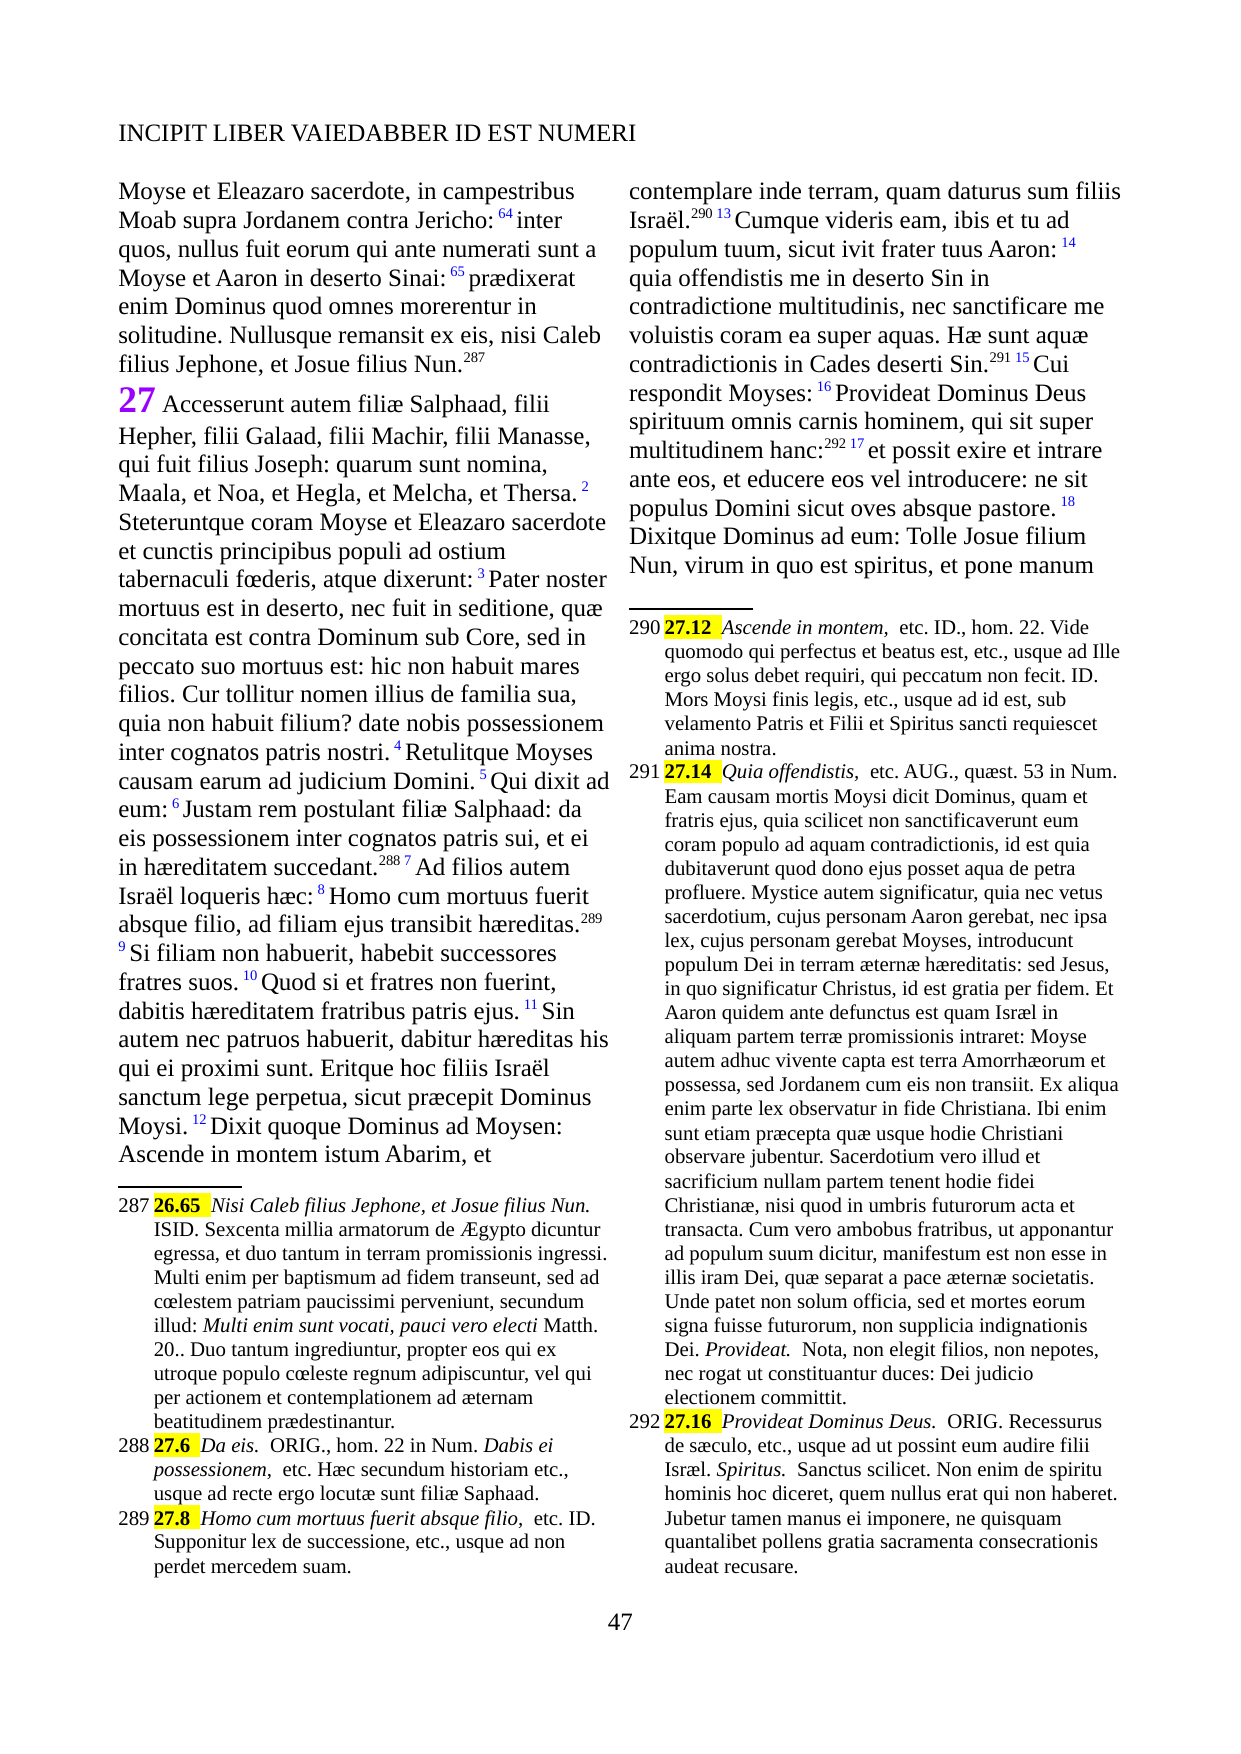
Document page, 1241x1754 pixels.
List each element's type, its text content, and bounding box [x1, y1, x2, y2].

text 27.8 Homo cum mortuus fuerit absque filio, etc. ID. Supponitur lex de successione, etc., usque ad non perdet mercedem suam. [118, 1505, 611, 1578]
text contemplare inde terram, quam daturus sum filiis Israël. 13 Cumque videris eam, ibis et tu ad populum tuum, sicut ivit frater tuus Aaron: 14 quia offendistis me in deserto Sin in contradictione multitudinis, nec sanctificare me voluistis coram ea super aquas. Hæ sunt aquæ contradictionis in Cades deserti Sin. 15 Cui respondit Moyses: 16 Provideat Dominus Deus spirituum omnis carnis hominem, qui sit super multitudinem hanc: 17 et possit exire et intrare ante eos, et educere eos vel introducere: ne sit populus Domini sicut oves absque pastore. 18 Dixitque Dominus ad eum: Tolle Josue filium Nun, virum in quo est spiritus, et pone manum [629, 176, 1122, 579]
text 26.65 Nisi Caleb filius Jephone, et Josue filius Nun. ISID. Sexcenta millia armatorum de Ægypto dicuntur egressa, et duo tantum in terram promissionis ingressi. Multi enim per baptismum ad fidem transeunt, sed ad cœlestem patriam paucissimi perveniunt, secundum illud: Multi enim sunt vocati, pauci vero electi Matth. 20.. Duo tantum ingrediuntur, propter eos qui ex utroque populo cœleste regnum adipiscuntur, vel qui per actionem et contemplationem ad æternam beatitudinem prædestinantur. [118, 1193, 611, 1433]
text 27.6 Da eis. ORIG., hom. 22 in Num. Dabis ei possessionem, etc. Hæc secundum historiam etc., usque ad recte ergo locutæ sunt filiæ Saphaad. [118, 1433, 611, 1505]
text 27.16 Provideat Dominus Deus. ORIG. Recessurus de sæculo, etc., usque ad ut possint eum audire filii Isræl. Spiritus. Sanctus scilicet. Non enim de spiritu hominis hoc diceret, quem nullus erat qui non haberet. Jubetur tamen manus ei imponere, ne quisquam quantalibet pollens gratia sacramenta consecrationis audeat recusare. [629, 1409, 1122, 1578]
text 27 Accesserunt autem filiæ Salphaad, filii Hepher, filii Galaad, filii Machir, filii Manasse, qui fuit filius Joseph: quarum sunt nomina, Maala, et Noa, et Hegla, et Melcha, et Thersa. 2 Steteruntque coram Moyse et Eleazaro sacerdote et cunctis principibus populi ad ostium tabernaculi fœderis, atque dixerunt: 3 Pater noster mortuus est in deserto, nec fuit in seditione, quæ concitata est contra Dominum sub Core, sed in peccato suo mortuus est: hic non habuit mares filios. Cur tollitur nomen illius de familia sua, quia non habuit filium? date nobis possessionem inter cognatos patris nostri. 4 Retulitque Moyses causam earum ad judicium Domini. 5 Qui dixit ad eum: 6 Justam rem postulant filiæ Salphaad: da eis possessionem inter cognatos patris sui, et ei in hæreditatem succedant. 7 Ad filios autem Israël loqueris hæc: 8 Homo cum mortuus fuerit absque filio, ad filiam ejus transibit hæreditas. 9 Si filiam non habuerit, habebit successores fratres suos. 10 Quod si et fratres non fuerint, dabitis hæreditatem fratribus patris ejus. 11 Sin autem nec patruos habuerit, dabitur hæreditas his qui ei proximi sunt. Eritque hoc filiis Israël sanctum lege perpetua, sicut præcepit Dominus Moysi. 12 Dixit quoque Dominus ad Moysen: Ascende in montem istum Abarim, et [118, 378, 611, 1168]
text 27.12 Ascende in montem, etc. ID., hom. 22. Vide quomodo qui perfectus et beatus est, etc., usque ad Ille ergo solus debet requiri, qui peccatum non fecit. ID. Mors Moysi finis legis, etc., usque ad id est, sub velamento Patris et Filii et Spiritus sancti requiescet anima nostra. [629, 615, 1122, 759]
text 27.14 Quia offendistis, etc. AUG., quæst. 53 in Num. Eam causam mortis Moysi dicit Dominus, quam et fratris ejus, quia scilicet non sanctificaverunt eum coram populo ad aquam contradictionis, id est quia dubitaverunt quod dono ejus posset aqua de petra profluere. Mystice autem significatur, quia nec vetus sacerdotium, cujus personam Aaron gerebat, nec ipsa lex, cujus personam gerebat Moyses, introducunt populum Dei in terram æternæ hæreditatis: sed Jesus, in quo significatur Christus, id est gratia per fidem. Et Aaron quidem ante defunctus est quam Isræl in aliquam partem terræ promissionis intraret: Moyse autem adhuc vivente capta est terra Amorrhæorum et possessa, sed Jordanem cum eis non transiit. Ex aliqua enim parte lex observatur in fide Christiana. Ibi enim sunt etiam præcepta quæ usque hodie Christiani observare jubentur. Sacerdotium vero illud et sacrificium nullam partem tenent hodie fidei Christianæ, nisi quod in umbris futurorum acta et transacta. Cum vero ambobus fratribus, ut apponantur ad populum suum dicitur, manifestum est non esse in illis iram Dei, quæ separat a pace æternæ societatis. Unde patet non solum officia, sed et mortes eorum signa fuisse futurorum, non supplicia indignationis Dei. Provideat. Nota, non elegit filios, non nepotes, nec rogat ut constituantur duces: Dei judicio electionem committit. [629, 759, 1122, 1409]
